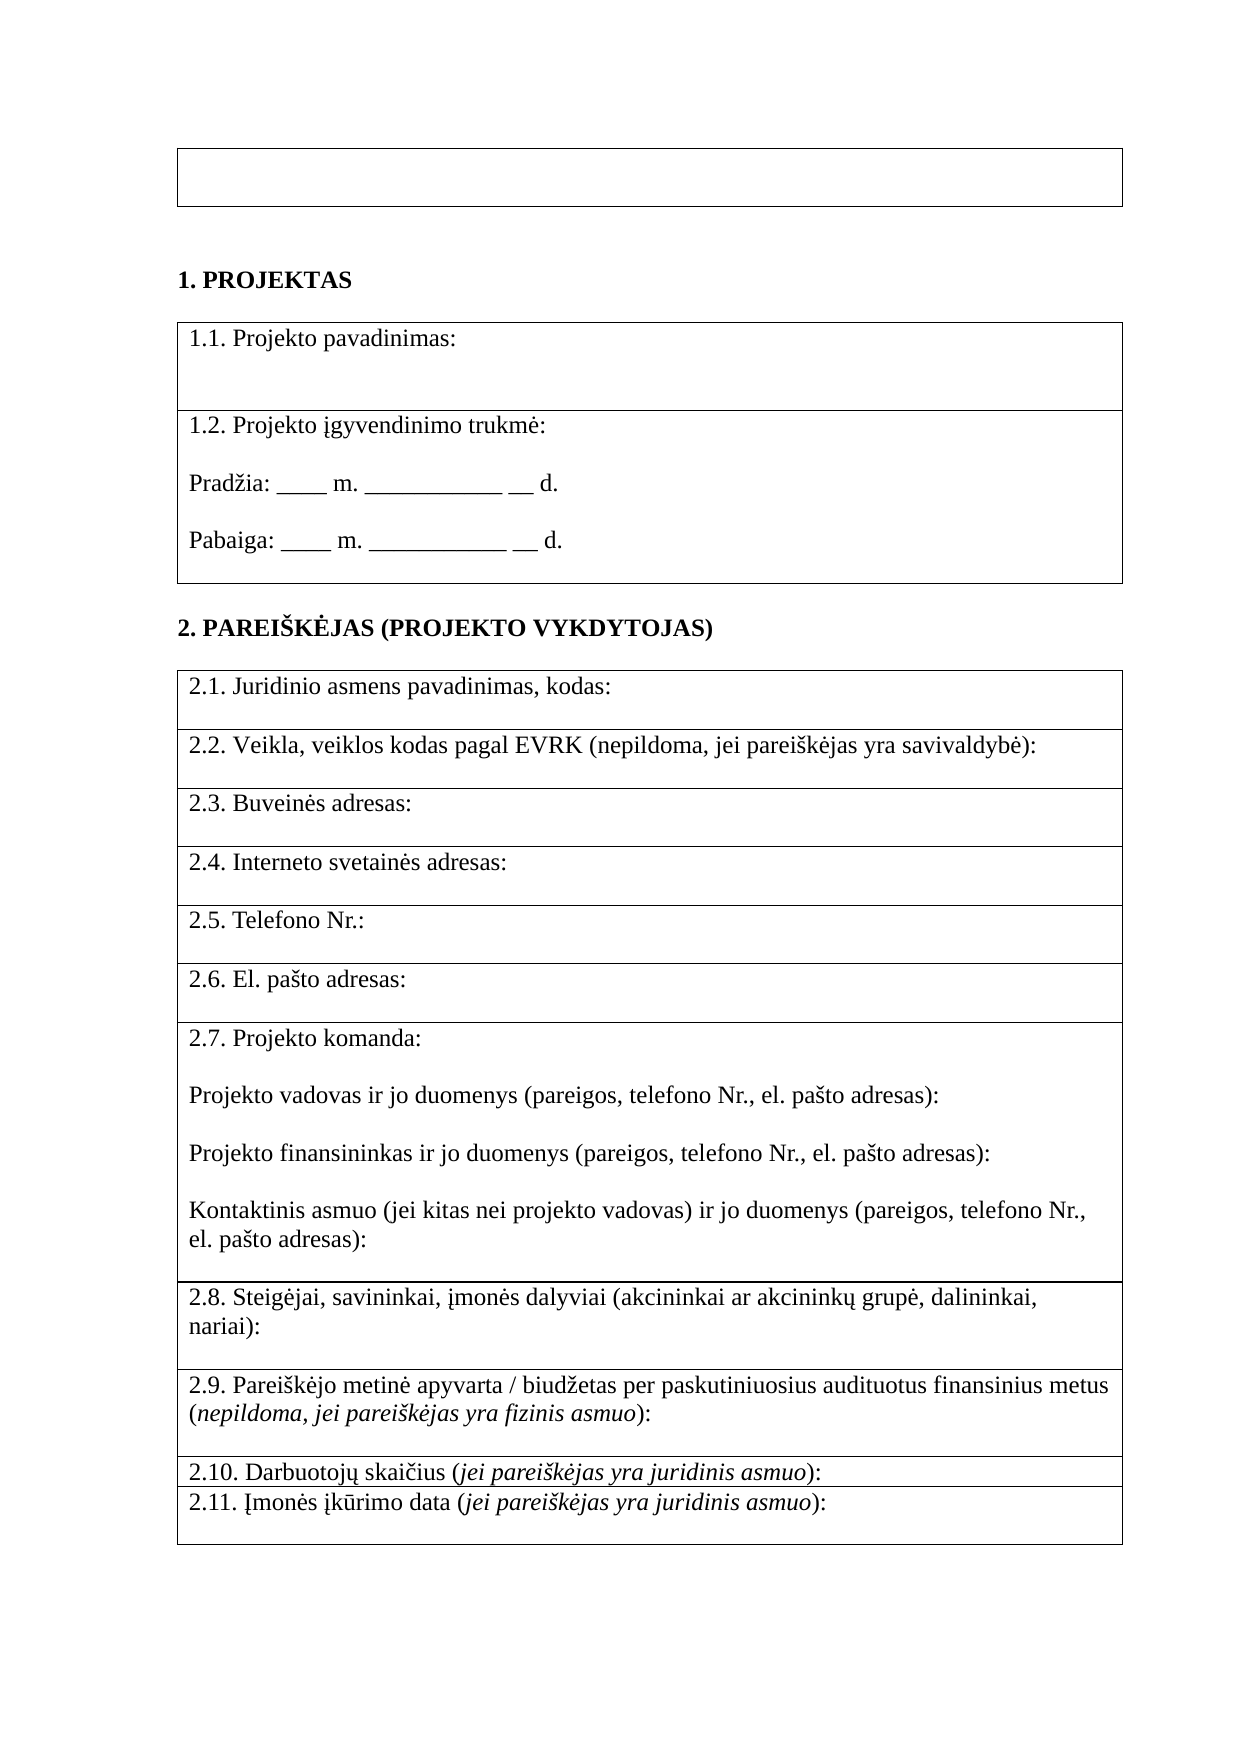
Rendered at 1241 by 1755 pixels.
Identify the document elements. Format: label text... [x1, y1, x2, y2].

table_cell 2.8. Steigėjai, savininkai, įmonės dalyviai (akcininkai ar akcininkų grupė, dalininkai, nariai): [178, 1283, 1122, 1369]
table_cell 2.10. Darbuotojų skaičius (jei pareiškėjas yra juridinis asmuo): [178, 1457, 1122, 1486]
text 2. PAREIŠKĖJAS (PROJEKTO VYKDYTOJAS) [177, 613, 1122, 642]
table_cell 1.2. Projekto įgyvendinimo trukmė: Pradžia: ____ m. ___________ __ d. Pabaiga: ____ m. ___________ __ d. [178, 411, 1122, 583]
table_cell 2.5. Telefono Nr.: [178, 906, 1122, 963]
table_cell 2.9. Pareiškėjo metinė apyvarta / biudžetas per paskutiniuosius audituotus finansinius metus (nepildoma, jei pareiškėjas yra fizinis asmuo): [178, 1370, 1122, 1456]
table_header 1.1. Projekto pavadinimas: [178, 323, 1122, 409]
table_cell 2.3. Buveinės adresas: [178, 789, 1122, 846]
table_cell 2.11. Įmonės įkūrimo data (jei pareiškėjas yra juridinis asmuo): [178, 1487, 1122, 1544]
table_header [178, 149, 1122, 206]
table_header 2.1. Juridinio asmens pavadinimas, kodas: [178, 671, 1122, 729]
table_cell 2.2. Veikla, veiklos kodas pagal EVRK (nepildoma, jei pareiškėjas yra savivaldybė): [178, 730, 1122, 787]
table_cell 2.7. Projekto komanda: Projekto vadovas ir jo duomenys (pareigos, telefono Nr., el. pašto adresas): Projekto finansininkas ir jo duomenys (pareigos, telefono Nr., el. pašto adresas): Kontaktinis asmuo (jei kitas nei projekto vadovas) ir jo duomenys (pareigos, telefono Nr., el. pašto adresas): [178, 1023, 1122, 1281]
table_cell 2.6. El. pašto adresas: [178, 964, 1122, 1022]
text 1. PROJEKTAS [177, 265, 1122, 293]
table_cell 2.4. Interneto svetainės adresas: [178, 847, 1122, 904]
